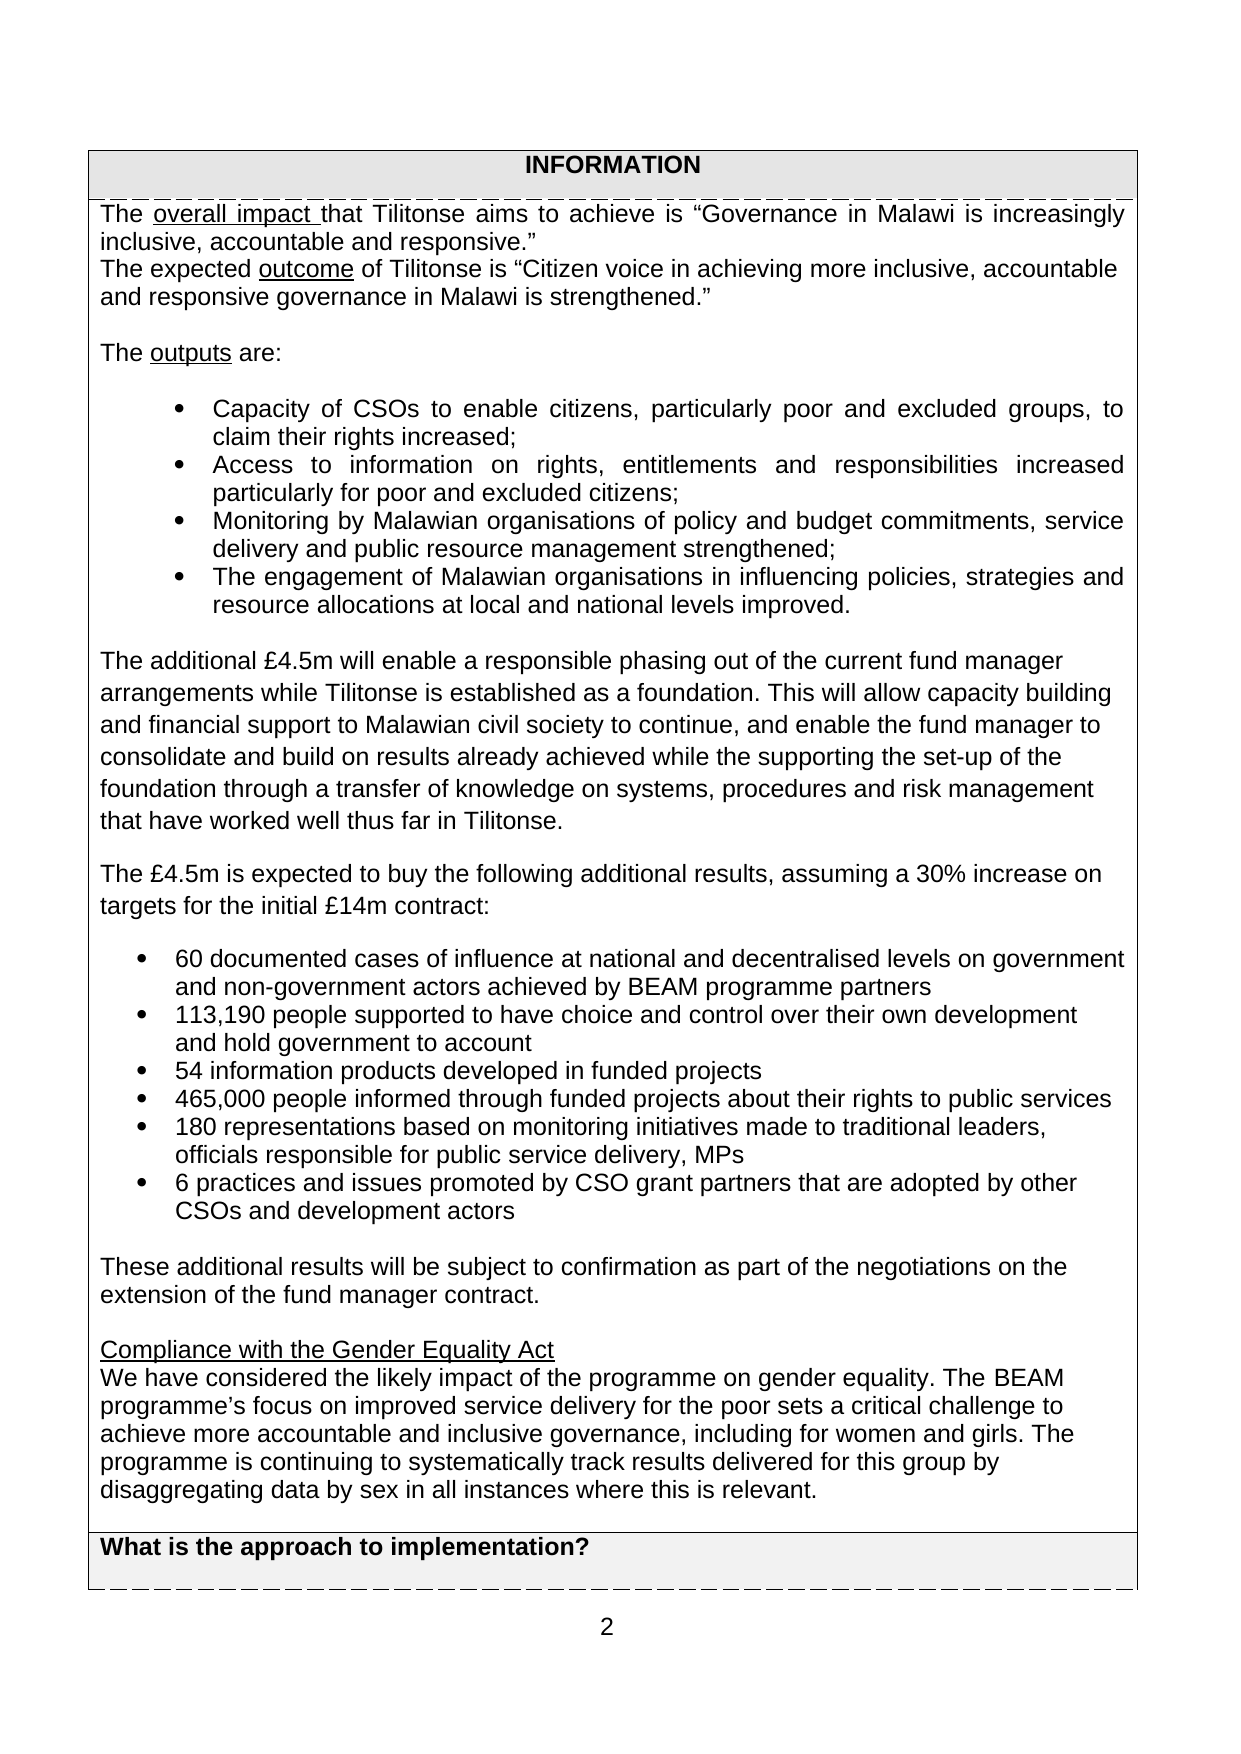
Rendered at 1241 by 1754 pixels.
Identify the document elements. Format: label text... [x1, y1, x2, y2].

table_header INFORMATION [89, 151, 1137, 198]
table_cell The overall impact that Tilitonse aims to achieve is “Governance in Malawi is increasingly inclusive, accountable and responsive.” The expected outcome of Tilitonse is “Citizen voice in achieving more inclusive, accountable and responsive governance in Malawi is strengthened.” The outputs are: Capacity of CSOs to enable citizens, particularly poor and excluded groups, to claim their rights increased; Access to information on rights, entitlements and responsibilities increased particularly for poor and excluded citizens; Monitoring by Malawian organisations of policy and budget commitments, service delivery and public resource management strengthened; The engagement of Malawian organisations in influencing policies, strategies and resource allocations at local and national levels improved. The additional £4.5m will enable a responsible phasing out of the current fund manager arrangements while Tilitonse is established as a foundation. This will allow capacity building and financial support to Malawian civil society to continue, and enable the fund manager to consolidate and build on results already achieved while the supporting the set-up of the foundation through a transfer of knowledge on systems, procedures and risk management that have worked well thus far in Tilitonse. The £4.5m is expected to buy the following additional results, assuming a 30% increase on targets for the initial £14m contract: 60 documented cases of influence at national and decentralised levels on government and non-government actors achieved by BEAM programme partners 113,190 people supported to have choice and control over their own development and hold government to account 54 information products developed in funded projects 465,000 people informed through funded projects about their rights to public services 180 representations based on monitoring initiatives made to traditional leaders, officials responsible for public service delivery, MPs 6 practices and issues promoted by CSO grant partners that are adopted by other CSOs and development actors These additional results will be subject to confirmation as part of the negotiations on the extension of the fund manager contract. Compliance with the Gender Equality Act We have considered the likely impact of the programme on gender equality. The BEAM programme’s focus on improved service delivery for the poor sets a critical challenge to achieve more accountable and inclusive governance, including for women and girls. The programme is continuing to systematically track results delivered for this group by disaggregating data by sex in all instances where this is relevant. [89, 199, 1137, 1532]
table_cell What is the approach to implementation? [89, 1533, 1137, 1589]
